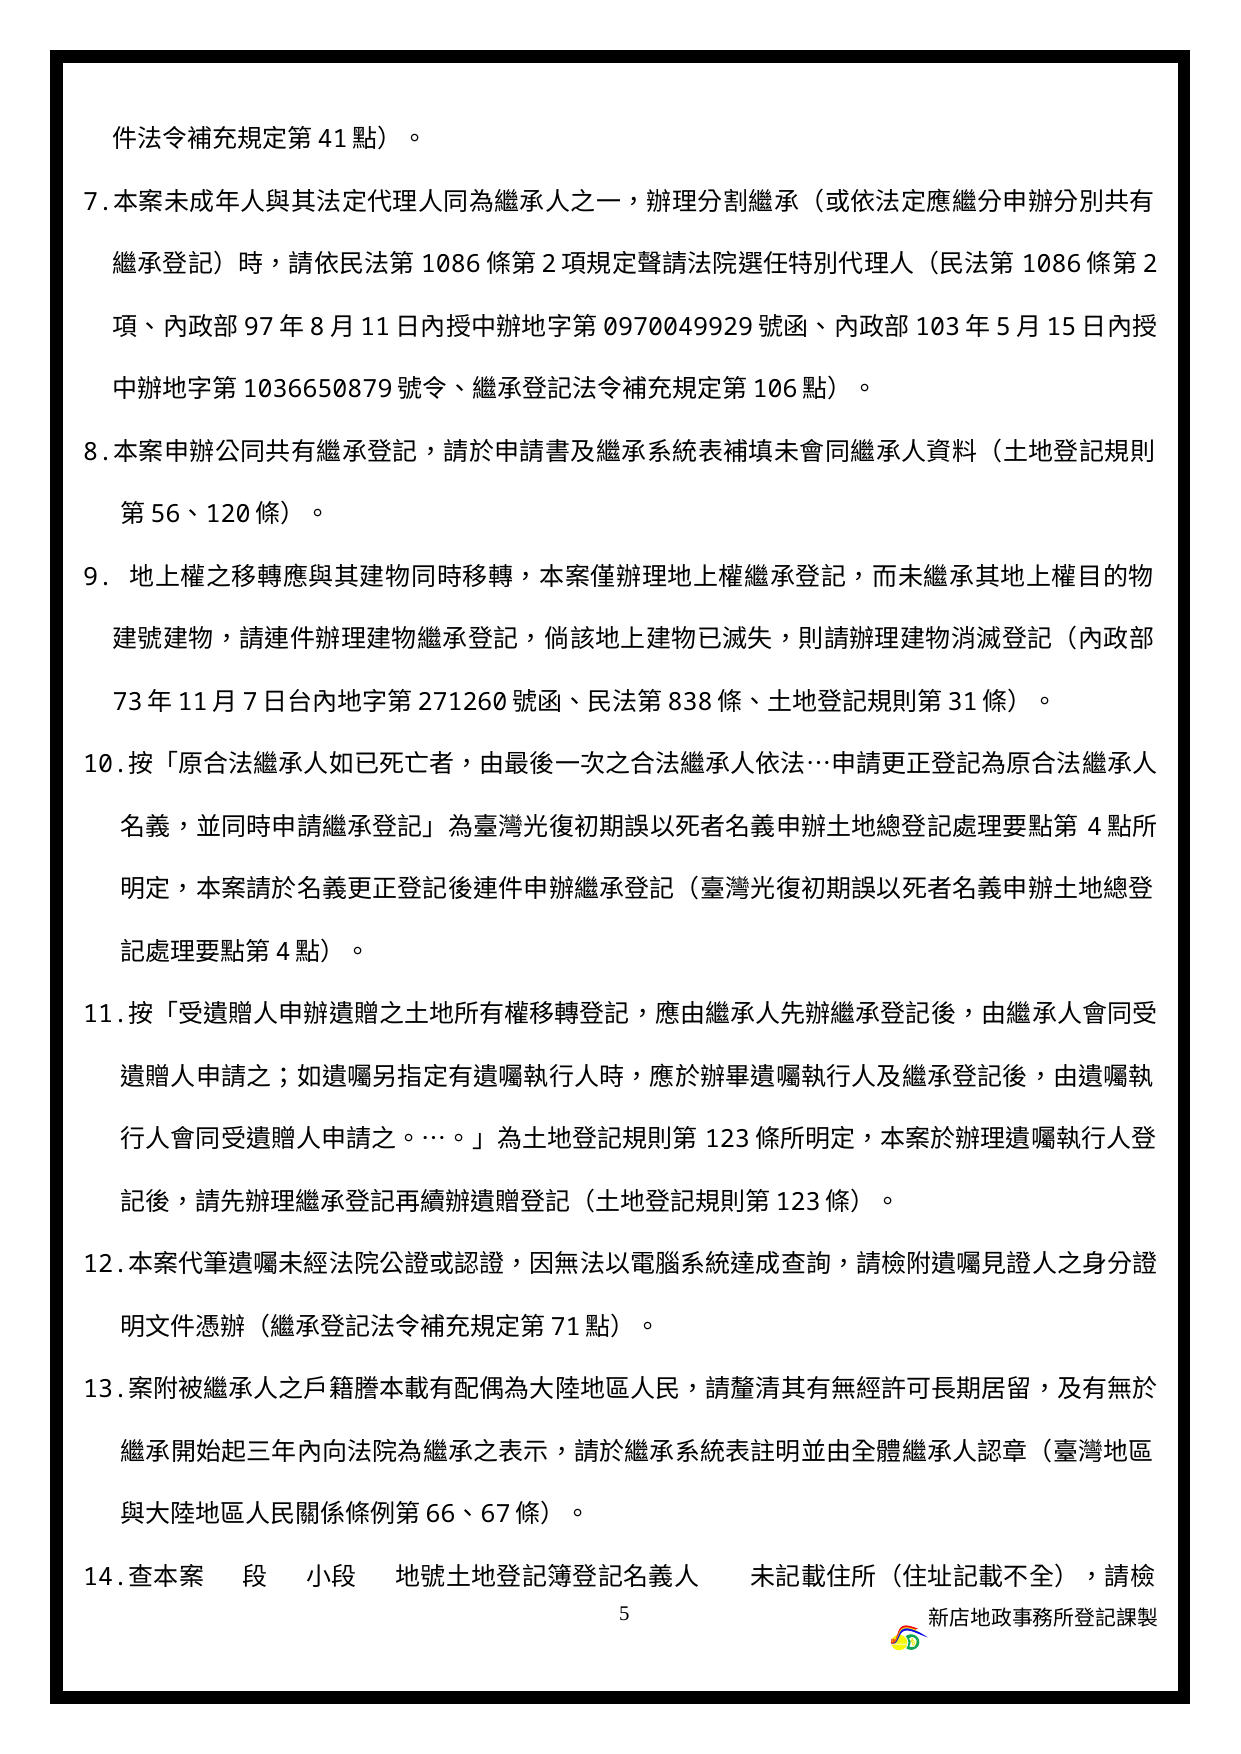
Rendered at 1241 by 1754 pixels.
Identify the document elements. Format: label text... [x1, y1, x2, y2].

text 13.案附被繼承人之戶籍謄本載有配偶為大陸地區人民，請釐清其有無經許可長期居留，及有無於繼承開始起三年內向法院為繼承之表示，請於繼承系統表註明並由全體繼承人認章（臺灣地區與大陸地區人民關係條例第66、67條）。 [83, 1345, 1157, 1532]
text 9. 地上權之移轉應與其建物同時移轉，本案僅辦理地上權繼承登記，而未繼承其地上權目的物 建號建物，請連件辦理建物繼承登記，倘該地上建物已滅失，則請辦理建物消滅登記（內政部73年11月7日台內地字第271260號函、民法第838條、土地登記規則第31條）。 [83, 532, 1157, 720]
text 7.本案未成年人與其法定代理人同為繼承人之一，辦理分割繼承（或依法定應繼分申辦分別共有繼承登記）時，請依民法第1086條第2項規定聲請法院選任特別代理人（民法第1086條第2項、內政部97年8月11日內授中辦地字第0970049929號函、內政部103年5月15日內授中辦地字第1036650879號令、繼承登記法令補充規定第106點）。 [83, 157, 1157, 407]
text 件法令補充規定第41點）。 [83, 95, 1157, 157]
text 11.按「受遺贈人申辦遺贈之土地所有權移轉登記，應由繼承人先辦繼承登記後，由繼承人會同受遺贈人申請之；如遺囑另指定有遺囑執行人時，應於辦畢遺囑執行人及繼承登記後，由遺囑執行人會同受遺贈人申請之。…。」為土地登記規則第123條所明定，本案於辦理遺囑執行人登記後，請先辦理繼承登記再續辦遺贈登記（土地登記規則第123條）。 [83, 970, 1157, 1220]
text 10.按「原合法繼承人如已死亡者，由最後一次之合法繼承人依法…申請更正登記為原合法繼承人名義，並同時申請繼承登記」為臺灣光復初期誤以死者名義申辦土地總登記處理要點第4點所明定，本案請於名義更正登記後連件申辦繼承登記（臺灣光復初期誤以死者名義申辦土地總登記處理要點第4點）。 [83, 720, 1157, 970]
text 12.本案代筆遺囑未經法院公證或認證，因無法以電腦系統達成查詢，請檢附遺囑見證人之身分證明文件憑辦（繼承登記法令補充規定第71點）。 [83, 1220, 1157, 1345]
text 14.查本案 段 小段 地號土地登記簿登記名義人 未記載住所（住址記載不全），請檢 [83, 1532, 1157, 1595]
text 8.本案申辦公同共有繼承登記，請於申請書及繼承系統表補填未會同繼承人資料（土地登記規則第56、120條）。 [83, 407, 1157, 532]
